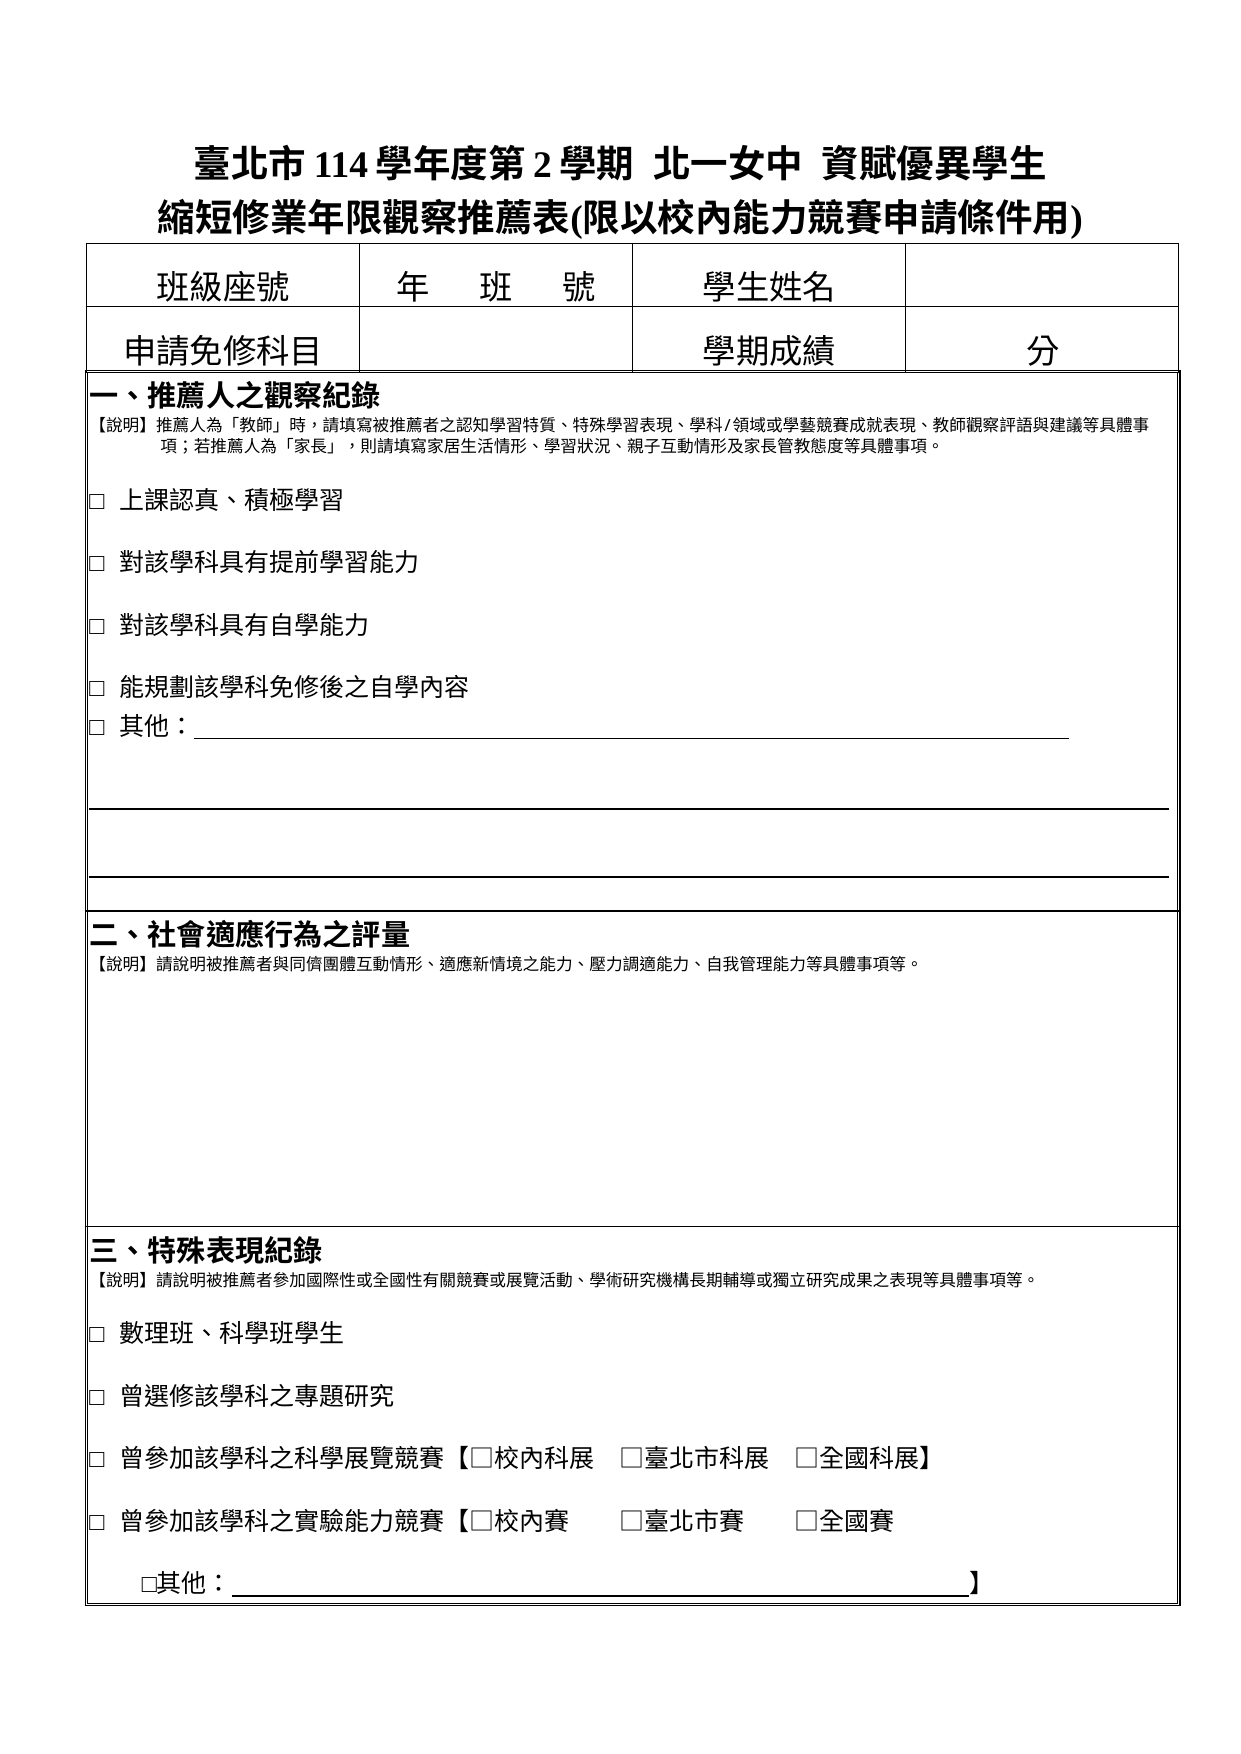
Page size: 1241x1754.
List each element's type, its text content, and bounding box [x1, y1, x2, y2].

table_cell 一、推薦人之觀察紀錄 【說明】推薦人為「教師」時，請填寫被推薦者之認知學習特質、特殊學習表現、學科/領域或學藝競賽成就表現、教師觀察評語與建議等具體事項；若推薦人為「家長」，則請填寫家居生活情形、學習狀況、親子互動情形及家長管教態度等具體事項。 □ 上課認真、積極學習 □ 對該學科具有提前學習能力 □ 對該學科具有自學能力 □ 能規劃該學科免修後之自學內容 □ 其他： [88, 373, 1177, 910]
table_cell 三、特殊表現紀錄 【說明】請說明被推薦者參加國際性或全國性有關競賽或展覽活動、學術研究機構長期輔導或獨立研究成果之表現等具體事項等。 □ 數理班、科學班學生 □ 曾選修該學科之專題研究 □ 曾參加該學科之科學展覽競賽【□校內科展 □臺北市科展 □全國科展】 □ 曾參加該學科之實驗能力競賽【□校內賽 □臺北市賽 □全國賽 □其他： 】 [88, 1227, 1177, 1603]
table_cell 申請免修科目 [87, 307, 359, 369]
table_cell 二、社會適應行為之評量 【說明】請說明被推薦者與同儕團體互動情形、適應新情境之能力、壓力調適能力、自我管理能力等具體事項等。 [88, 912, 1177, 1226]
table_header 班級座號 [87, 244, 359, 306]
table_header 學生姓名 [633, 244, 905, 306]
table_header 年 班 號 [360, 244, 632, 306]
table_header [906, 244, 1178, 306]
table_cell [360, 307, 632, 369]
table_cell 學期成績 [633, 307, 905, 369]
text 縮短修業年限觀察推薦表(限以校內能力競賽申請條件用) [75, 188, 1165, 242]
table_cell 分 [906, 307, 1178, 369]
text 臺北市114學年度第2學期 北一女中 資賦優異學生 [75, 134, 1165, 188]
